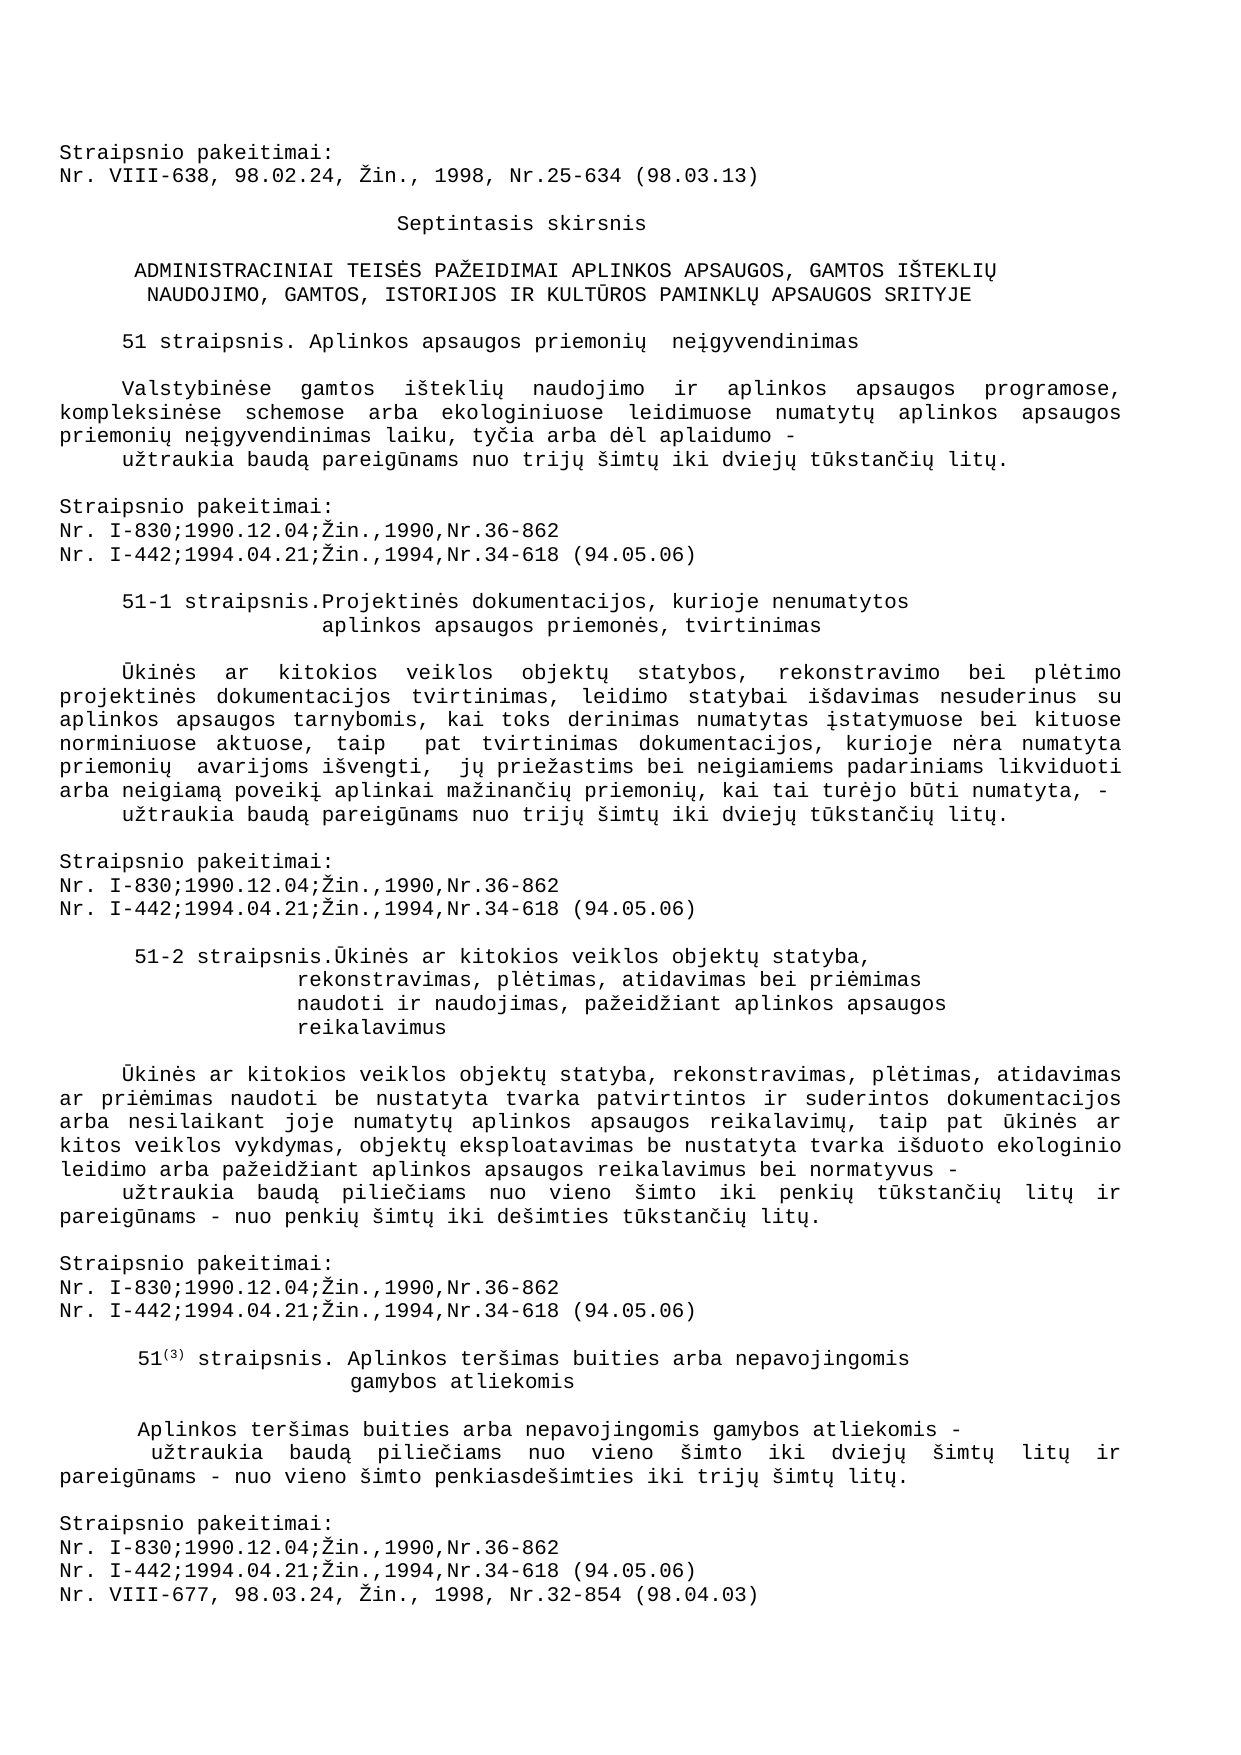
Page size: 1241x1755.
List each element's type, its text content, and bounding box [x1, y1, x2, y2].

text Nr. I-830;1990.12.04;Žin.,1990,Nr.36-862 [59, 1277, 1122, 1300]
text reikalavimus [59, 1017, 1122, 1040]
text 51(3) straipsnis. Aplinkos teršimas buities arba nepavojingomis [87, 1348, 1122, 1371]
text Ūkinės ar kitokios veiklos objektų statybos, rekonstravimo bei plėtimo projektinės dokumentacijos tvirtinimas, leidimo statybai išdavimas nesuderinus su aplinkos apsaugos tarnybomis, kai toks derinimas numatytas įstatymuose bei kituose norminiuose aktuose, taip pat tvirtinimas dokumentacijos, kurioje nėra numatyta priemonių avarijoms išvengti, jų priežastims bei neigiamiems padariniams likviduoti arba neigiamą poveikį aplinkai mažinančių priemonių, kai tai turėjo būti numatyta, - [59, 662, 1122, 804]
text rekonstravimas, plėtimas, atidavimas bei priėmimas [59, 969, 1122, 993]
text Straipsnio pakeitimai: [59, 851, 1122, 875]
text 51-1 straipsnis.Projektinės dokumentacijos, kurioje nenumatytos [59, 591, 1122, 615]
text užtraukia baudą pareigūnams nuo trijų šimtų iki dviejų tūkstančių litų. [59, 804, 1122, 827]
text Aplinkos teršimas buities arba nepavojingomis gamybos atliekomis - [59, 1419, 1122, 1442]
text Nr. I-442;1994.04.21;Žin.,1994,Nr.34-618 (94.05.06) [59, 898, 1122, 922]
text Nr. I-830;1990.12.04;Žin.,1990,Nr.36-862 [59, 875, 1122, 898]
text užtraukia baudą pareigūnams nuo trijų šimtų iki dviejų tūkstančių litų. [59, 449, 1122, 473]
text Straipsnio pakeitimai: [59, 142, 1122, 165]
text Straipsnio pakeitimai: [59, 496, 1122, 520]
text Straipsnio pakeitimai: [59, 1253, 1122, 1277]
text NAUDOJIMO, GAMTOS, ISTORIJOS IR KULTŪROS PAMINKLŲ APSAUGOS SRITYJE [59, 284, 1122, 307]
text užtraukia baudą piliečiams nuo vieno šimto iki dviejų šimtų litų ir pareigūnams - nuo vieno šimto penkiasdešimties iki trijų šimtų litų. [59, 1442, 1122, 1489]
text gamybos atliekomis [87, 1371, 1122, 1395]
text Valstybinėse gamtos išteklių naudojimo ir aplinkos apsaugos programose, kompleksinėse schemose arba ekologiniuose leidimuose numatytų aplinkos apsaugos priemonių neįgyvendinimas laiku, tyčia arba dėl aplaidumo - [59, 378, 1122, 449]
text Nr. VIII-638, 98.02.24, Žin., 1998, Nr.25-634 (98.03.13) [59, 165, 1122, 189]
text naudoti ir naudojimas, pažeidžiant aplinkos apsaugos [59, 993, 1122, 1017]
text Straipsnio pakeitimai: [59, 1513, 1122, 1537]
text aplinkos apsaugos priemonės, tvirtinimas [59, 615, 1122, 638]
text Nr. I-830;1990.12.04;Žin.,1990,Nr.36-862 [59, 520, 1122, 544]
text Nr. I-830;1990.12.04;Žin.,1990,Nr.36-862 [59, 1537, 1122, 1561]
text Nr. I-442;1994.04.21;Žin.,1994,Nr.34-618 (94.05.06) [59, 544, 1122, 567]
text 51 straipsnis. Aplinkos apsaugos priemonių neįgyvendinimas [59, 331, 1122, 354]
text Septintasis skirsnis [59, 213, 1122, 236]
text Nr. I-442;1994.04.21;Žin.,1994,Nr.34-618 (94.05.06) [59, 1561, 1122, 1584]
text Ūkinės ar kitokios veiklos objektų statyba, rekonstravimas, plėtimas, atidavimas ar priėmimas naudoti be nustatyta tvarka patvirtintos ir suderintos dokumentacijos arba nesilaikant joje numatytų aplinkos apsaugos reikalavimų, taip pat ūkinės ar kitos veiklos vykdymas, objektų eksploatavimas be nustatyta tvarka išduoto ekologinio leidimo arba pažeidžiant aplinkos apsaugos reikalavimus bei normatyvus - [59, 1064, 1122, 1182]
text užtraukia baudą piliečiams nuo vieno šimto iki penkių tūkstančių litų ir pareigūnams - nuo penkių šimtų iki dešimties tūkstančių litų. [59, 1182, 1122, 1229]
text ADMINISTRACINIAI TEISĖS PAŽEIDIMAI APLINKOS APSAUGOS, GAMTOS IŠTEKLIŲ [59, 260, 1122, 284]
text 51-2 straipsnis.Ūkinės ar kitokios veiklos objektų statyba, [59, 946, 1122, 969]
text Nr. I-442;1994.04.21;Žin.,1994,Nr.34-618 (94.05.06) [59, 1300, 1122, 1324]
text Nr. VIII-677, 98.03.24, Žin., 1998, Nr.32-854 (98.04.03) [59, 1584, 1122, 1608]
